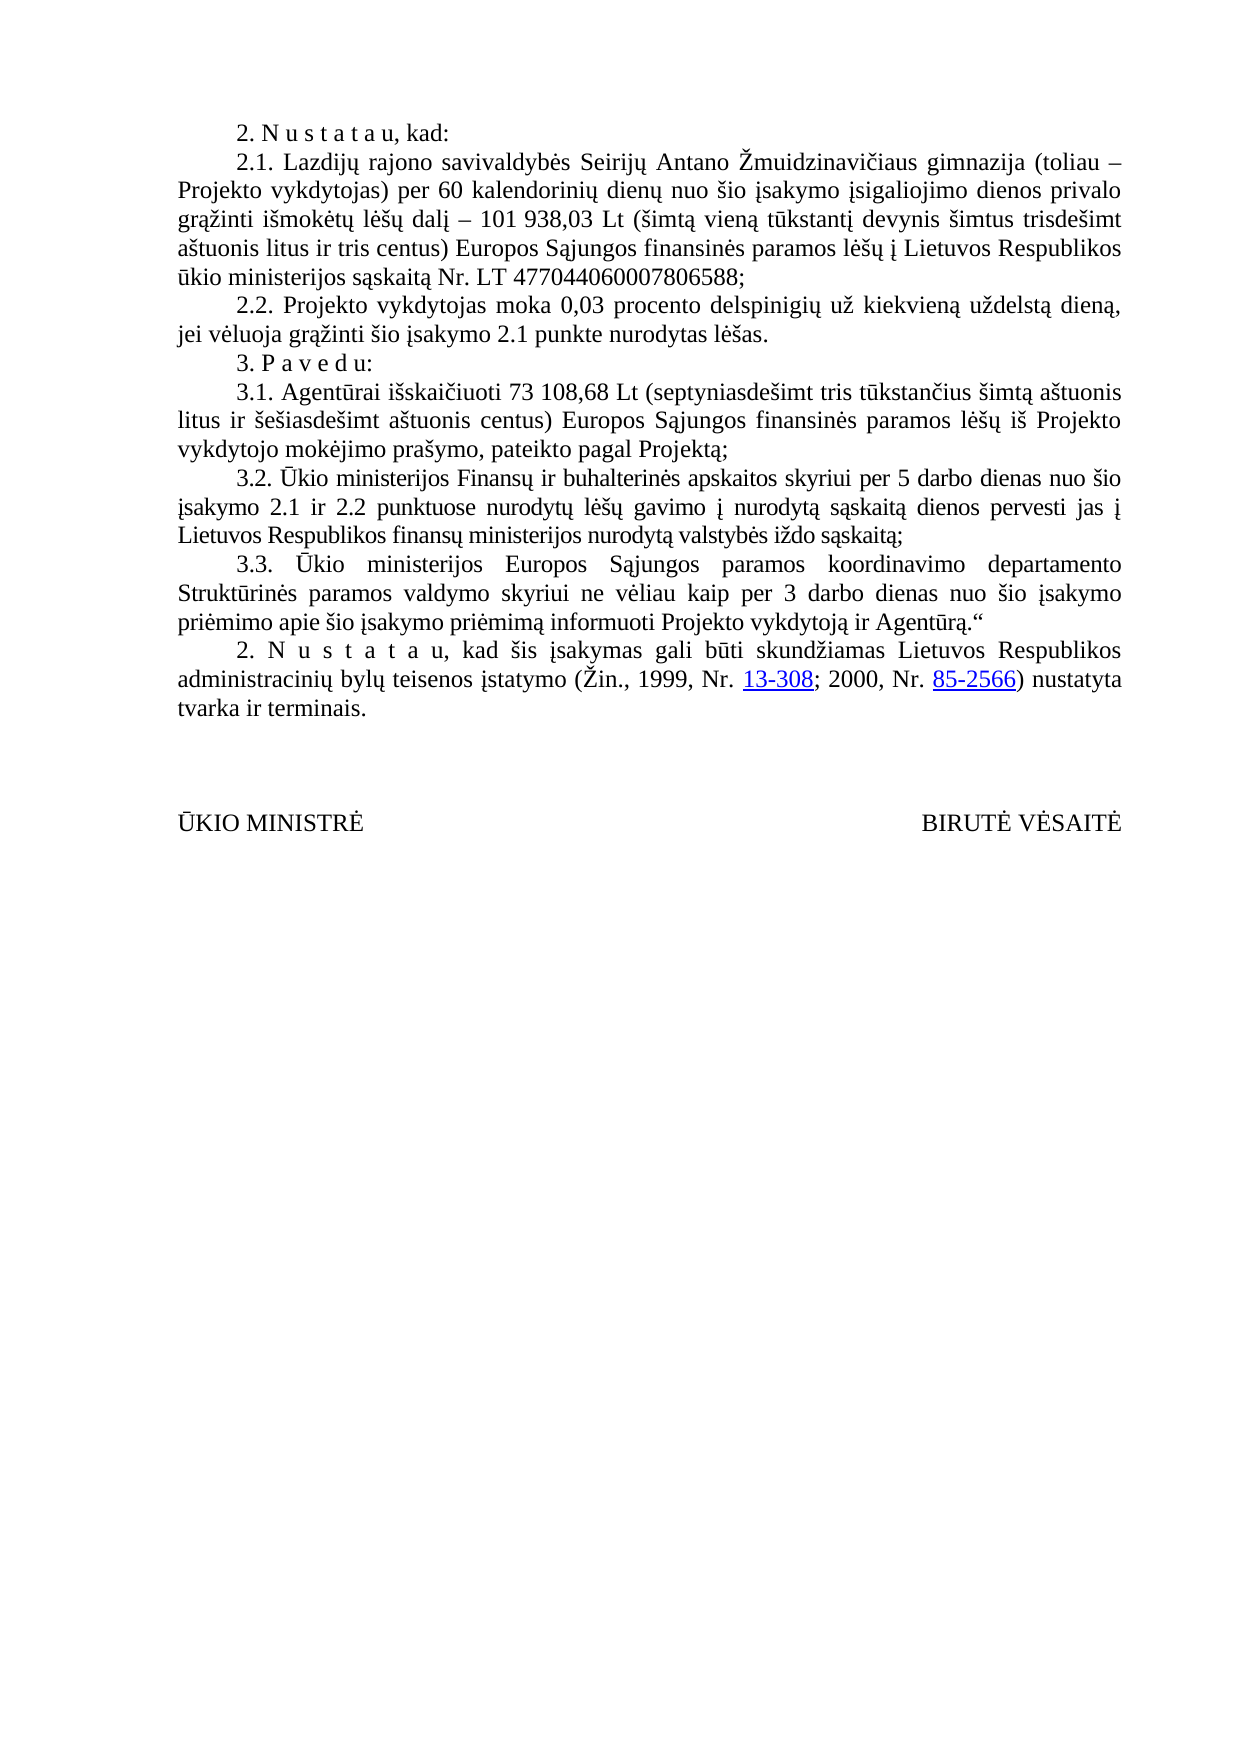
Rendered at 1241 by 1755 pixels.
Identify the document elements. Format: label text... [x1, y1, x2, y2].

text 2.1. Lazdijų rajono savivaldybės Seirijų Antano Žmuidzinavičiaus gimnazija (toliau – Projekto vykdytojas) per 60 kalendorinių dienų nuo šio įsakymo įsigaliojimo dienos privalo grąžinti išmokėtų lėšų dalį – 101 938,03 Lt (šimtą vieną tūkstantį devynis šimtus trisdešimt aštuonis litus ir tris centus) Europos Sąjungos finansinės paramos lėšų į Lietuvos Respublikos ūkio ministerijos sąskaitą Nr. LT 477044060007806588; [177, 147, 1122, 291]
text 2. N u s t a t a u, kad: [177, 118, 1122, 147]
text Ūkio ministrė Birutė Vėsaitė [177, 808, 1122, 837]
text 3. P a v e d u: [177, 348, 1122, 377]
text 2.2. Projekto vykdytojas moka 0,03 procento delspinigių už kiekvieną uždelstą dieną, jei vėluoja grąžinti šio įsakymo 2.1 punkte nurodytas lėšas. [177, 291, 1122, 348]
text 2. N u s t a t a u, kad šis įsakymas gali būti skundžiamas Lietuvos Respublikos administracinių bylų teisenos įstatymo (Žin., 1999, Nr. 13-308; 2000, Nr. 85-2566) nustatyta tvarka ir terminais. [177, 636, 1122, 722]
text 3.2. Ūkio ministerijos Finansų ir buhalterinės apskaitos skyriui per 5 darbo dienas nuo šio įsakymo 2.1 ir 2.2 punktuose nurodytų lėšų gavimo į nurodytą sąskaitą dienos pervesti jas į Lietuvos Respublikos finansų ministerijos nurodytą valstybės iždo sąskaitą; [177, 463, 1122, 549]
text 3.1. Agentūrai išskaičiuoti 73 108,68 Lt (septyniasdešimt tris tūkstančius šimtą aštuonis litus ir šešiasdešimt aštuonis centus) Europos Sąjungos finansinės paramos lėšų iš Projekto vykdytojo mokėjimo prašymo, pateikto pagal Projektą; [177, 377, 1122, 463]
text 3.3. Ūkio ministerijos Europos Sąjungos paramos koordinavimo departamento Struktūrinės paramos valdymo skyriui ne vėliau kaip per 3 darbo dienas nuo šio įsakymo priėmimo apie šio įsakymo priėmimą informuoti Projekto vykdytoją ir Agentūrą.“ [177, 549, 1122, 636]
